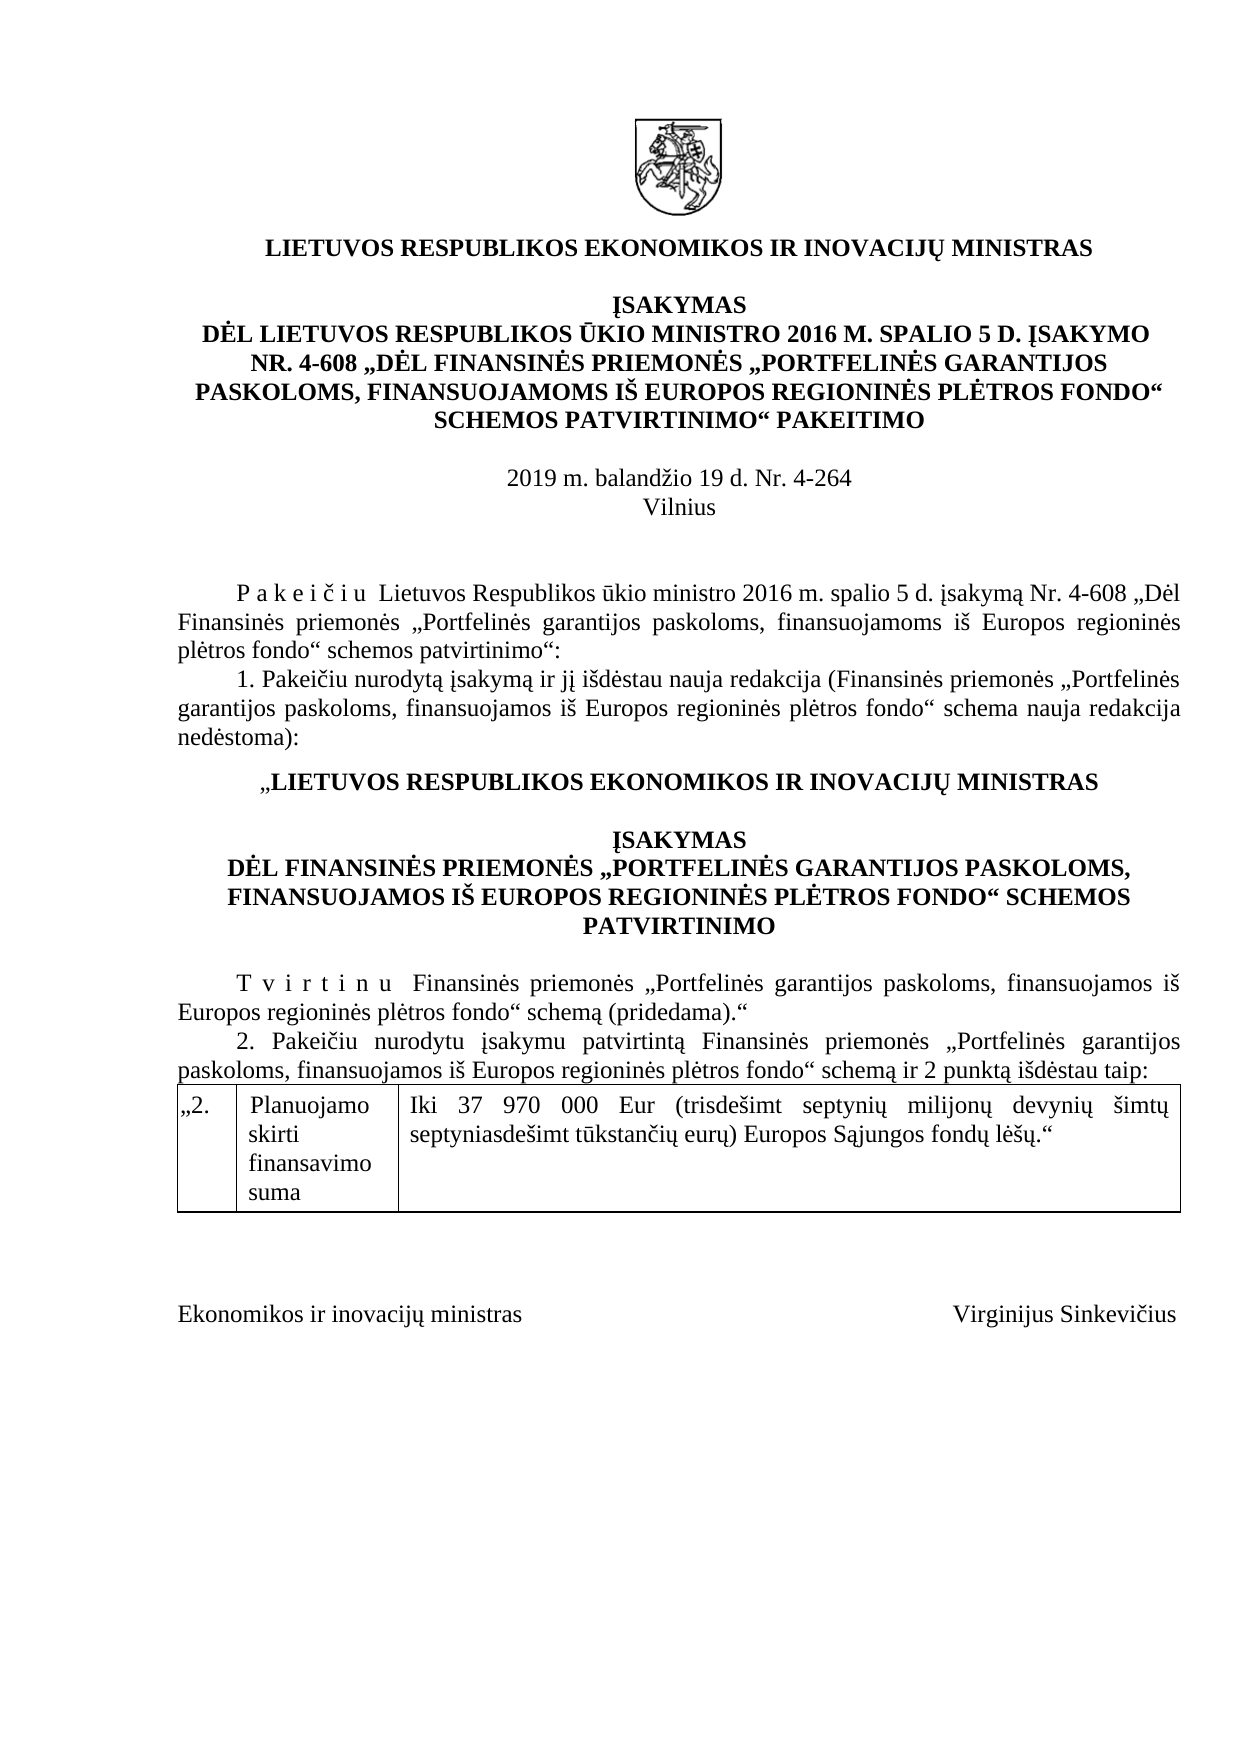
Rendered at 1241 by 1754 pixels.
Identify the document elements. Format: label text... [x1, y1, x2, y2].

text DĖL LIETUVOS RESPUBLIKOS ŪKIO MINISTRO 2016 M. SPALIO 5 D. ĮSAKYMO [177, 319, 1181, 348]
text įsakymas [177, 825, 1181, 853]
text Ekonomikos ir inovacijų ministras Virginijus Sinkevičius [177, 1299, 1181, 1327]
text T v i r t i n u Finansinės priemonės „Portfelinės garantijos paskoloms, finansuojamos iš Europos regioninės plėtros fondo“ schemą (pridedama).“ [177, 968, 1181, 1026]
table_header „2. [178, 1085, 236, 1211]
table_header Planuojamo skirti finansavimo suma [237, 1085, 398, 1211]
text „LIETUVOS RESPUBLIKOS EKONOMIKOS IR INOVACIJŲ MINISTRAS [177, 767, 1181, 796]
text 2. Pakeičiu nurodytu įsakymu patvirtintą Finansinės priemonės „Portfelinės garantijos paskoloms, finansuojamos iš Europos regioninės plėtros fondo“ schemą ir 2 punktą išdėstau taip: [177, 1026, 1181, 1083]
text 1. Pakeičiu nurodytą įsakymą ir jį išdėstau nauja redakcija (Finansinės priemonės „Portfelinės garantijos paskoloms, finansuojamos iš Europos regioninės plėtros fondo“ schema nauja redakcija nedėstoma): [177, 664, 1181, 750]
text ĮSAKYMAS [177, 290, 1181, 319]
table_header Iki 37 970 000 Eur (trisdešimt septynių milijonų devynių šimtų septyniasdešimt tūkstančių eurų) Europos Sąjungos fondų lėšų.“ [399, 1085, 1180, 1211]
text NR. 4-608 „DĖL FINANSINĖS PRIEMONĖS „PORTFELINĖS GARANTIJOS PASKOLOMS, FINANSUOJAMOMS IŠ EUROPOS REGIONINĖS PLĖTROS FONDO“ SCHEMOS PATVIRTINIMO“ PAKEITIMO [177, 348, 1181, 434]
text Vilnius [177, 492, 1181, 520]
text PATVIRTINIMO [177, 911, 1181, 940]
text P a k e i č i u Lietuvos Respublikos ūkio ministro 2016 m. spalio 5 d. įsakymą Nr. 4-608 „Dėl Finansinės priemonės „Portfelinės garantijos paskoloms, finansuojamoms iš Europos regioninės plėtros fondo“ schemos patvirtinimo“: [177, 578, 1181, 664]
text 2019 m. balandžio 19 d. Nr. 4-264 [177, 463, 1181, 492]
text LIETUVOS RESPUBLIKOS Ekonomikos ir inovacijų MINISTRAS [177, 233, 1181, 262]
text DĖL FINANSINĖS PRIEMONĖS „PORTFELINĖS GARANTIJOS PASKOLOMS, FINANSUOJAMOS IŠ EUROPOS REGIONINĖS PLĖTROS FONDO“ SCHEMOS [177, 853, 1181, 911]
